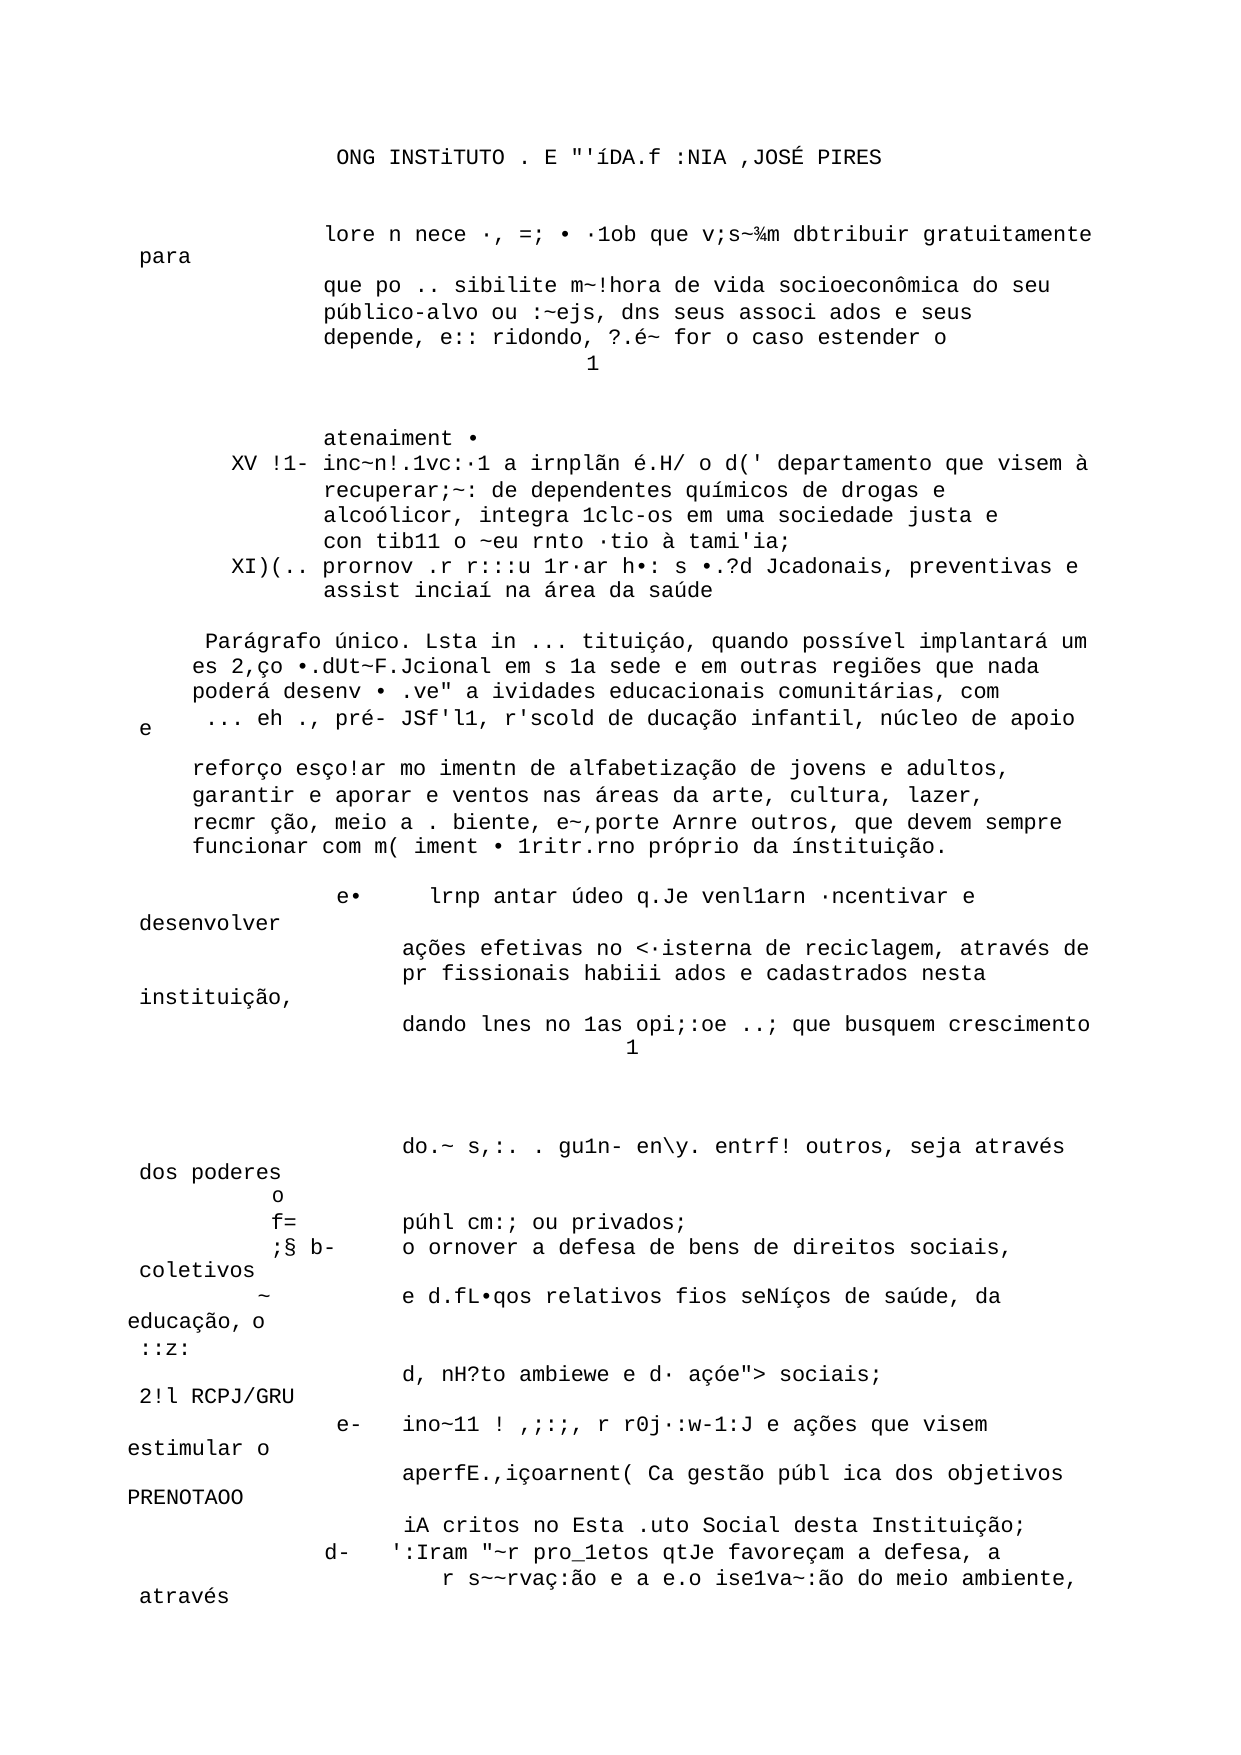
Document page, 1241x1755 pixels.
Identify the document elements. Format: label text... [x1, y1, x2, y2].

text XV !1- inc~n!.1vc:·1 a irnplãn é.H/ o d(' departamento que visem à recuperar;~: de dependentes químicos de drogas e alcoólicor, integra 1clc-os em uma sociedade justa e [231, 450, 1089, 529]
text r s~~rvaç:ão e a e.o ise1va~:ão do meio ambiente, [441, 1566, 1109, 1591]
text do.~ s,:. . gu1n- en\y. entrf! outros, seja através [402, 1135, 1109, 1160]
text Parágrafo único. Lsta in ... tituiçáo, quando possível implantará um es 2,ço •.dUt~F.Jcional em s 1a sede e em outras regiões que nada poderá desenv • .ve" a ividades educacionais comunitárias, com [194, 628, 1109, 705]
text e• lrnp antar údeo q.Je venl1arn ·ncentivar e [336, 885, 1109, 910]
text ações efetivas no <·isterna de reciclagem, através de pr fissionais habiii ados e cadastrados nesta [402, 935, 1098, 986]
text dando lnes no 1as opi;:oe ..; que busquem crescimento [402, 1011, 1109, 1036]
text lore n nece ·, =; • ·1ob que v;s~¾m dbtribuir gratuitamente [323, 223, 1109, 247]
text XI)(.. prornov .r r:::u 1r·ar h•: s •.?d Jcadonais, preventivas e [231, 554, 1109, 579]
text ~ e d.fL•qos relativos fios seNíços de saúde, da [257, 1284, 1109, 1308]
text ONG INSTiTUTO . E "'íDA.f :NIA ,JOSÉ PIRES [336, 146, 1109, 171]
text reforço esço!ar mo imentn de alfabetização de jovens e adultos, garantir e aporar e ventos nas áreas da arte, cultura, lazer, recmr ção, meio a . biente, e~,porte Arnre outros, que devem sempre funcionar com m( iment • 1ritr.rno próprio da ínstituição. [194, 755, 1072, 860]
text que po .. sibilite m~!hora de vida socioeconômica do seu público-alvo ou :~ejs, dns seus associ ados e seus depende, e:: ridondo, ?.é~ for o caso estender o [323, 272, 1059, 351]
text desenvolver instituição, [139, 910, 297, 1011]
text 1 [324, 1036, 940, 1061]
text dos poderes [139, 1159, 297, 1184]
text educação, o [127, 1308, 267, 1335]
text para [139, 246, 192, 270]
text ;§ b- o ornover a defesa de bens de direitos sociais, [271, 1234, 1109, 1261]
text através [139, 1585, 297, 1610]
text e- ino~11 ! ,;:;, r r0j·:w-1:J e ações que visem aperfE.,içoarnent( Ca gestão públ ica dos objetivos [336, 1411, 1072, 1487]
text 2!l RCPJ/GRU [139, 1385, 297, 1410]
text o [127, 1184, 284, 1209]
text d, nH?to ambiewe e d· açóe"> sociais; [402, 1361, 1109, 1386]
text e [139, 717, 192, 742]
text ::z: [139, 1335, 1109, 1360]
text f= púhl cm:; ou privados; [271, 1209, 1109, 1234]
text 1 [196, 351, 989, 376]
text con tib11 o ~eu rnto ·tio à tami'ia; [323, 529, 1109, 554]
text assist inciaí na área da saúde [323, 579, 1109, 603]
text coletivos [139, 1259, 257, 1284]
text ... eh ., pré- JSf'l1, r'scold de ducação infantil, núcleo de apoio [194, 705, 1109, 730]
text iA critos no Esta .uto Social desta Instituição; d- ':Iram "~r pro_1etos qtJe favoreçam a defesa, a [324, 1512, 1046, 1566]
text estimular o PRENOTAOO [127, 1435, 284, 1511]
text atenaiment • [323, 426, 1109, 450]
